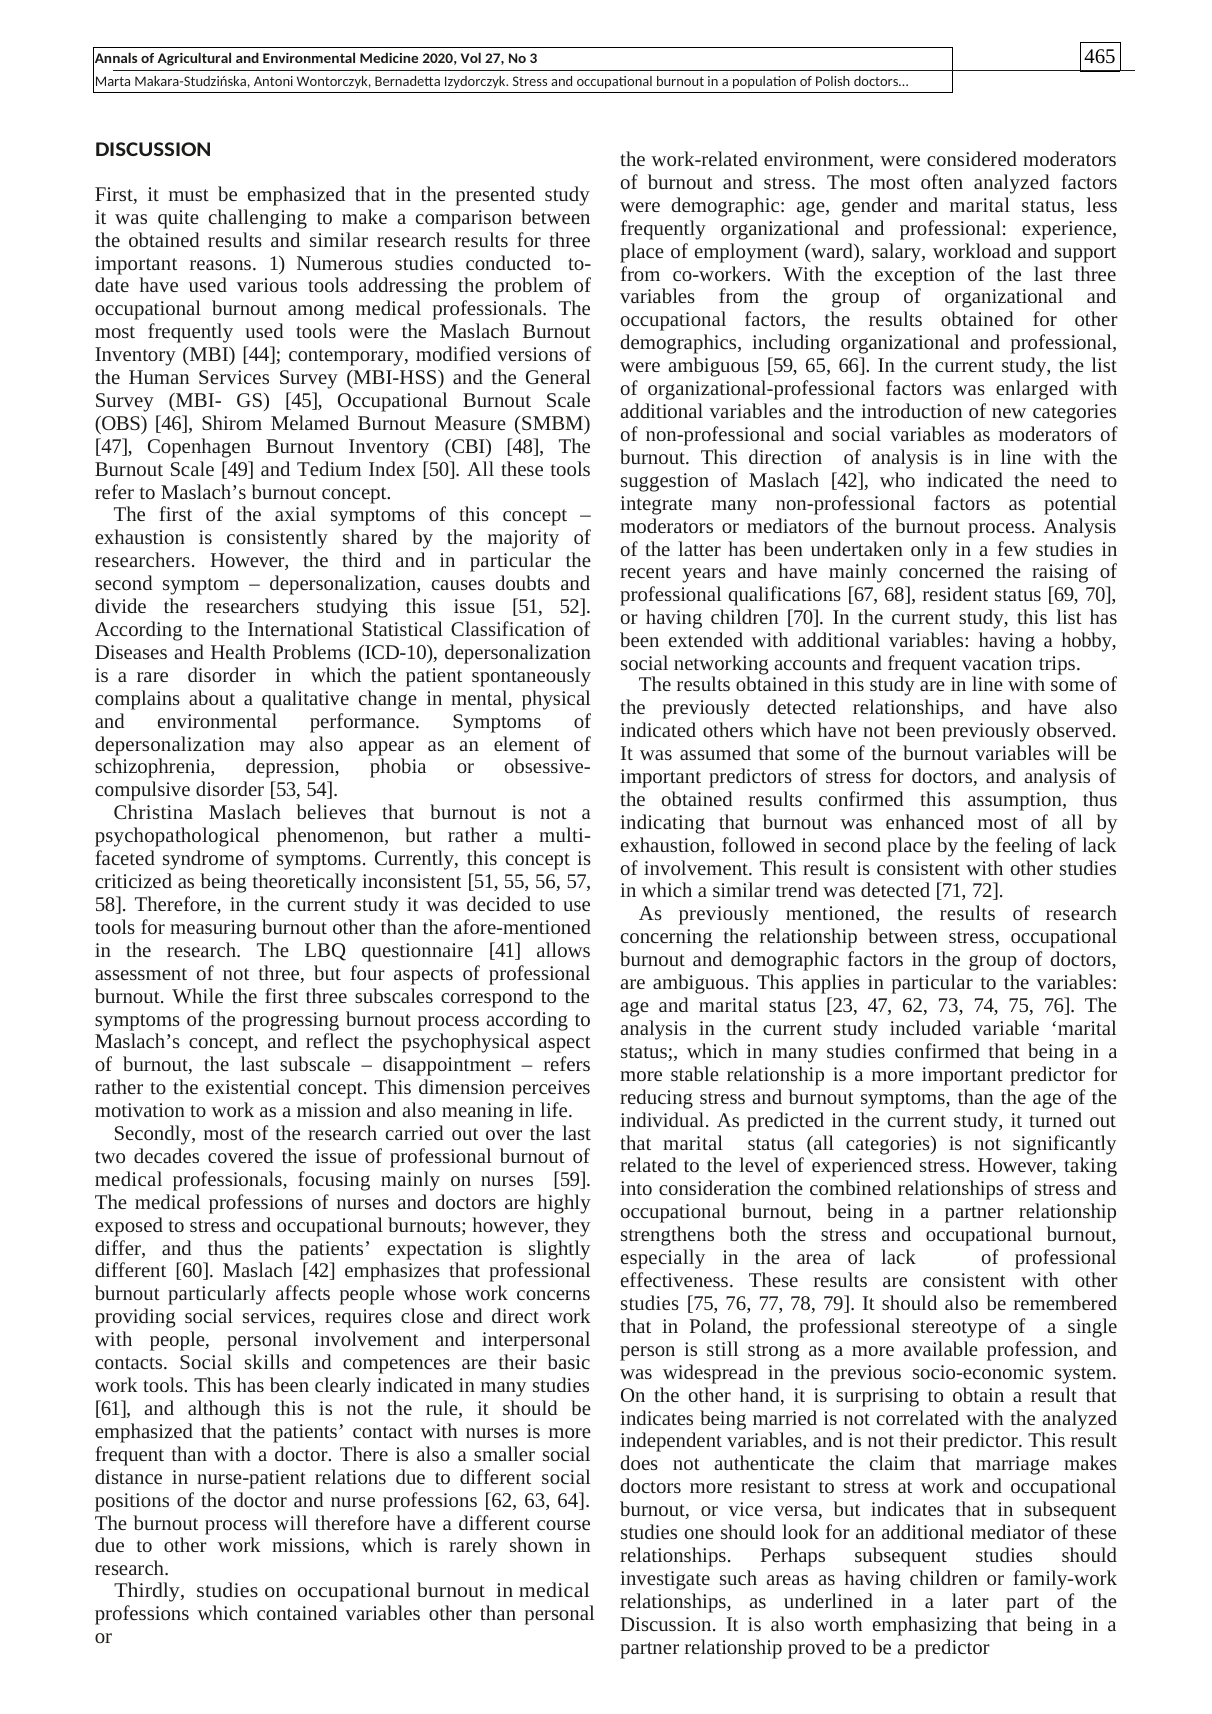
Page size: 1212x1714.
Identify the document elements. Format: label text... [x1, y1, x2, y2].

text First, it must be emphasized that in the presented study it was quite challenging to make a comparison between the obtained results and similar research results for three important reasons. 1) Numerous studies conducted to- date have used various tools addressing the problem of occupational burnout among medical professionals. The most frequently used tools were the Maslach Burnout Inventory (MBI) [44]; contemporary, modified versions of the Human Services Survey (MBI-HSS) and the General Survey (MBI- GS) [45], Occupational Burnout Scale (OBS) [46], Shirom Melamed Burnout Measure (SMBM) [47], Copenhagen Burnout Inventory (CBI) [48], The Burnout Scale [49] and Tedium Index [50]. All these tools refer to Maslach’s burnout concept. [94, 183, 591, 504]
text Thirdly, studies on occupational burnout in medical [112, 1580, 592, 1602]
text The first of the axial symptoms of this concept – exhaustion is consistently shared by the majority of researchers. However, the third and in particular the second symptom – depersonalization, causes doubts and divide the researchers studying this issue [51, 52]. According to the International Statistical Classification of Diseases and Health Problems (ICD-10), depersonalization is a rare disorder in which the patient spontaneously complains about a qualitative change in mental, physical and environmental performance. Symptoms of depersonalization may also appear as an element of schizophrenia, depression, phobia or obsessive- compulsive disorder [53, 54]. [94, 504, 591, 801]
text the work-related environment, were considered moderators of burnout and stress. The most often analyzed factors were demographic: age, gender and marital status, less frequently organizational and professional: experience, place of employment (ward), salary, workload and support from co-workers. With the exception of the last three variables from the group of organizational and occupational factors, the results obtained for other demographics, including organizational and professional, were ambiguous [59, 65, 66]. In the current study, the list of organizational-professional factors was enlarged with additional variables and the introduction of new categories of non-professional and social variables as moderators of burnout. This direction of analysis is in line with the suggestion of Maslach [42], who indicated the need to integrate many non-professional factors as potential moderators or mediators of the burnout process. Analysis of the latter has been undertaken only in a few studies in recent years and have mainly concerned the raising of professional qualifications [67, 68], resident status [69, 70], or having children [70]. In the current study, this list has been extended with additional variables: having a hobby, social networking accounts and frequent vacation trips. [620, 148, 1117, 675]
subtitle DISCUSSION [95, 136, 595, 161]
text the previously detected relationships, and have also indicated others which have not been previously observed. It was assumed that some of the burnout variables will be important predictors of stress for doctors, and analysis of the obtained results confirmed this assumption, thus indicating that burnout was enhanced most of all by exhaustion, followed in second place by the feeling of lack of involvement. This result is consistent with other studies in which a similar trend was detected [71, 72]. [620, 696, 1117, 902]
text Secondly, most of the research carried out over the last two decades covered the issue of professional burnout of medical professionals, focusing mainly on nurses [59]. The medical professions of nurses and doctors are highly exposed to stress and occupational burnouts; however, they differ, and thus the patients’ expectation is slightly different [60]. Maslach [42] emphasizes that professional burnout particularly affects people whose work concerns providing social services, requires close and direct work with people, personal involvement and interpersonal contacts. Social skills and competences are their basic work tools. This has been clearly indicated in many studies [61], and although this is not the rule, it should be emphasized that the patients’ contact with nurses is more frequent than with a doctor. There is also a smaller social distance in nurse-patient relations due to different social positions of the doctor and nurse professions [62, 63, 64]. The burnout process will therefore have a different course due to other work missions, which is rarely shown in research. [94, 1122, 591, 1580]
text Christina Maslach believes that burnout is not a psychopathological phenomenon, but rather a multi- faceted syndrome of symptoms. Currently, this concept is criticized as being theoretically inconsistent [51, 55, 56, 57, 58]. Therefore, in the current study it was decided to use tools for measuring burnout other than the afore-mentioned in the research. The LBQ questionnaire [41] allows assessment of not three, but four aspects of professional burnout. While the first three subscales correspond to the symptoms of the progressing burnout process according to Maslach’s concept, and reflect the psychophysical aspect of burnout, the last subscale – disappointment – refers rather to the existential concept. This dimension perceives motivation to work as a mission and also meaning in life. [94, 801, 591, 1122]
text The results obtained in this study are in line with some of [639, 675, 1128, 696]
text professions which contained variables other than personal or [94, 1602, 595, 1648]
text As previously mentioned, the results of research concerning the relationship between stress, occupational burnout and demographic factors in the group of doctors, are ambiguous. This applies in particular to the variables: age and marital status [23, 47, 62, 73, 74, 75, 76]. The analysis in the current study included variable ‘marital status;, which in many studies confirmed that being in a more stable relationship is a more important predictor for reducing stress and burnout symptoms, than the age of the individual. As predicted in the current study, it turned out that marital status (all categories) is not significantly related to the level of experienced stress. However, taking into consideration the combined relationships of stress and occupational burnout, being in a partner relationship strengthens both the stress and occupational burnout, especially in the area of lack of professional effectiveness. These results are consistent with other studies [75, 76, 77, 78, 79]. It should also be remembered that in Poland, the professional stereotype of a single person is still strong as a more available profession, and was widespread in the previous socio-economic system. On the other hand, it is surprising to obtain a result that indicates being married is not correlated with the analyzed independent variables, and is not their predictor. This result does not authenticate the claim that marriage makes doctors more resistant to stress at work and occupational burnout, or vice versa, but indicates that in subsequent studies one should look for an additional mediator of these relationships. Perhaps subsequent studies should investigate such areas as having children or family-work relationships, as underlined in a later part of the Discussion. It is also worth emphasizing that being in a partner relationship proved to be a predictor [620, 902, 1117, 1659]
